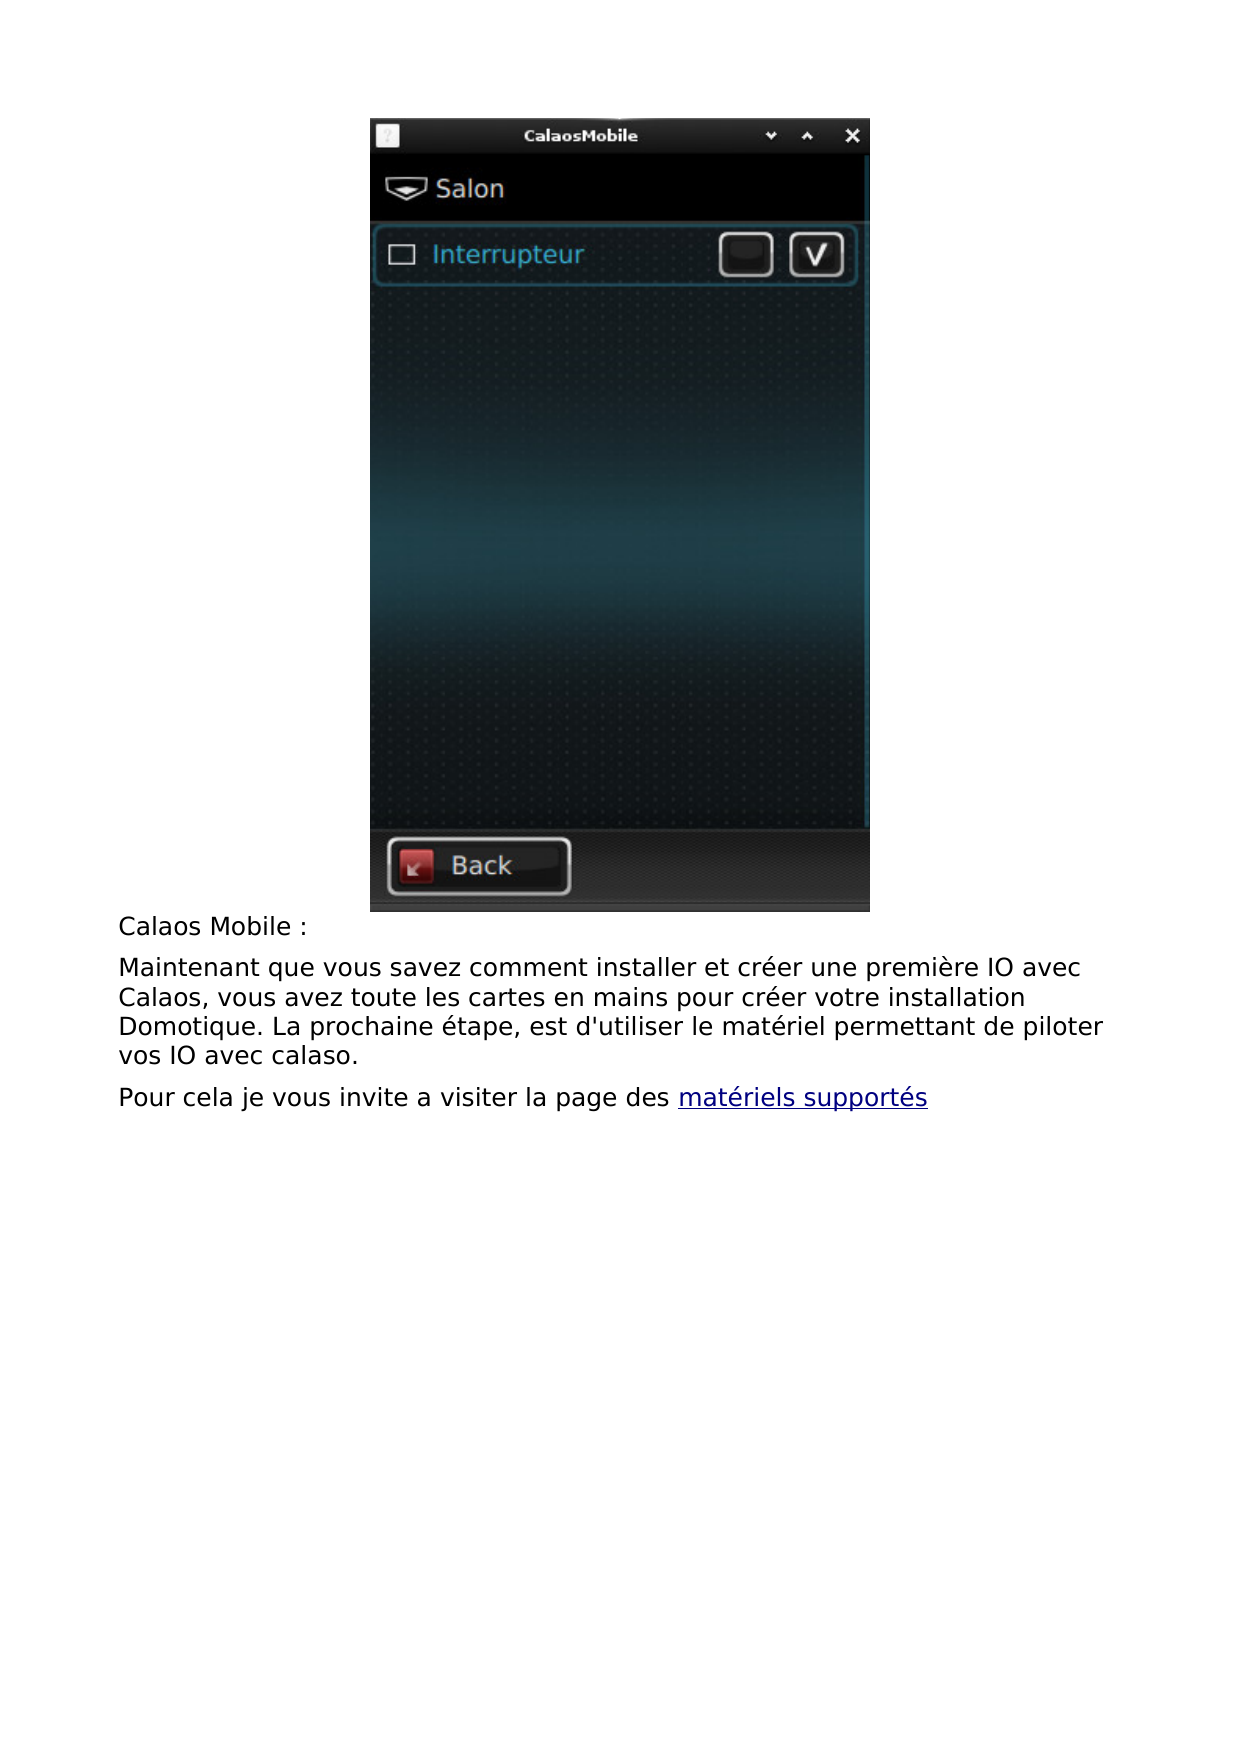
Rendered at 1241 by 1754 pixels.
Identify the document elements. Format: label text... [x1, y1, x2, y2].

text Calaos Mobile : [118, 118, 1122, 941]
picture [370, 118, 870, 912]
text Maintenant que vous savez comment installer et créer une première IO avec Calaos, vous avez toute les cartes en mains pour créer votre installation Domotique. La prochaine étape, est d'utiliser le matériel permettant de piloter vos IO avec calaso. [118, 953, 1122, 1070]
text Pour cela je vous invite a visiter la page des matériels supportés [118, 1083, 1122, 1112]
